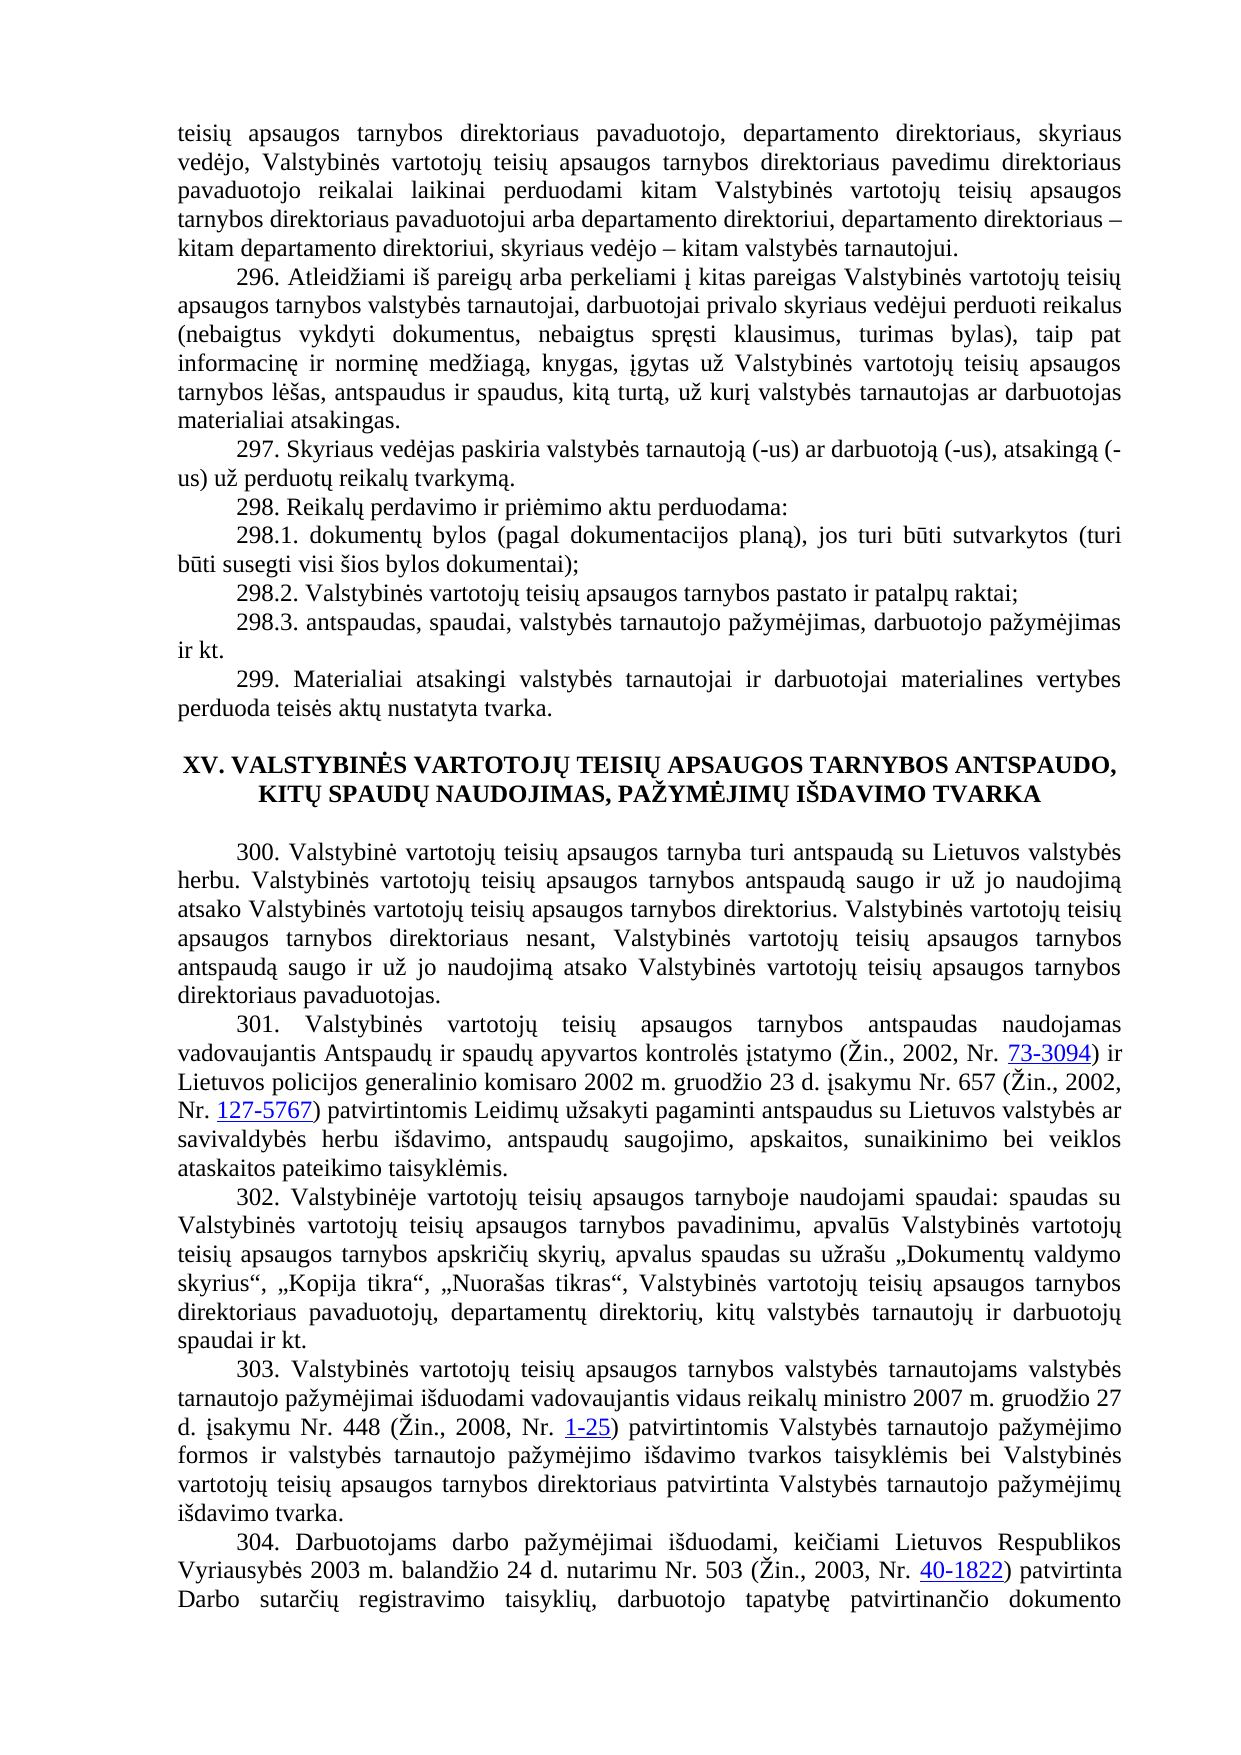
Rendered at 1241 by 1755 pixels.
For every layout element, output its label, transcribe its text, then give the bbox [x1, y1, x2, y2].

text 302. Valstybinėje vartotojų teisių apsaugos tarnyboje naudojami spaudai: spaudas su Valstybinės vartotojų teisių apsaugos tarnybos pavadinimu, apvalūs Valstybinės vartotojų teisių apsaugos tarnybos apskričių skyrių, apvalus spaudas su užrašu „Dokumentų valdymo skyrius“, „Kopija tikra“, „Nuorašas tikras“, Valstybinės vartotojų teisių apsaugos tarnybos direktoriaus pavaduotojų, departamentų direktorių, kitų valstybės tarnautojų ir darbuotojų spaudai ir kt. [177, 1182, 1122, 1354]
text 304. Darbuotojams darbo pažymėjimai išduodami, keičiami Lietuvos Respublikos Vyriausybės 2003 m. balandžio 24 d. nutarimu Nr. 503 (Žin., 2003, Nr. 40-1822) patvirtinta Darbo sutarčių registravimo taisyklių, darbuotojo tapatybę patvirtinančio dokumento [177, 1527, 1122, 1613]
text 298. Reikalų perdavimo ir priėmimo aktu perduodama: [177, 492, 1122, 521]
text 299. Materialiai atsakingi valstybės tarnautojai ir darbuotojai materialines vertybes perduoda teisės aktų nustatyta tvarka. [177, 664, 1122, 722]
text XV. VALSTYBINĖS VARTOTOJŲ TEISIŲ APSAUGOS TARNYBOS ANTSPAUDO, KITŲ SPAUDŲ NAUDOJIMAS, PAŽYMĖJIMŲ IŠDAVIMO TVARKA [177, 751, 1122, 808]
text 298.3. antspaudas, spaudai, valstybės tarnautojo pažymėjimas, darbuotojo pažymėjimas ir kt. [177, 607, 1122, 664]
text 303. Valstybinės vartotojų teisių apsaugos tarnybos valstybės tarnautojams valstybės tarnautojo pažymėjimai išduodami vadovaujantis vidaus reikalų ministro 2007 m. gruodžio 27 d. įsakymu Nr. 448 (Žin., 2008, Nr. 1-25) patvirtintomis Valstybės tarnautojo pažymėjimo formos ir valstybės tarnautojo pažymėjimo išdavimo tvarkos taisyklėmis bei Valstybinės vartotojų teisių apsaugos tarnybos direktoriaus patvirtinta Valstybės tarnautojo pažymėjimų išdavimo tvarka. [177, 1354, 1122, 1527]
text 298.2. Valstybinės vartotojų teisių apsaugos tarnybos pastato ir patalpų raktai; [177, 578, 1122, 607]
text 297. Skyriaus vedėjas paskiria valstybės tarnautoją (-us) ar darbuotoją (-us), atsakingą (-us) už perduotų reikalų tvarkymą. [177, 434, 1122, 492]
text 296. Atleidžiami iš pareigų arba perkeliami į kitas pareigas Valstybinės vartotojų teisių apsaugos tarnybos valstybės tarnautojai, darbuotojai privalo skyriaus vedėjui perduoti reikalus (nebaigtus vykdyti dokumentus, nebaigtus spręsti klausimus, turimas bylas), taip pat informacinę ir norminę medžiagą, knygas, įgytas už Valstybinės vartotojų teisių apsaugos tarnybos lėšas, antspaudus ir spaudus, kitą turtą, už kurį valstybės tarnautojas ar darbuotojas materialiai atsakingas. [177, 262, 1122, 434]
text teisių apsaugos tarnybos direktoriaus pavaduotojo, departamento direktoriaus, skyriaus vedėjo, Valstybinės vartotojų teisių apsaugos tarnybos direktoriaus pavedimu direktoriaus pavaduotojo reikalai laikinai perduodami kitam Valstybinės vartotojų teisių apsaugos tarnybos direktoriaus pavaduotojui arba departamento direktoriui, departamento direktoriaus – kitam departamento direktoriui, skyriaus vedėjo – kitam valstybės tarnautojui. [177, 118, 1122, 262]
text 300. Valstybinė vartotojų teisių apsaugos tarnyba turi antspaudą su Lietuvos valstybės herbu. Valstybinės vartotojų teisių apsaugos tarnybos antspaudą saugo ir už jo naudojimą atsako Valstybinės vartotojų teisių apsaugos tarnybos direktorius. Valstybinės vartotojų teisių apsaugos tarnybos direktoriaus nesant, Valstybinės vartotojų teisių apsaugos tarnybos antspaudą saugo ir už jo naudojimą atsako Valstybinės vartotojų teisių apsaugos tarnybos direktoriaus pavaduotojas. [177, 837, 1122, 1009]
text 301. Valstybinės vartotojų teisių apsaugos tarnybos antspaudas naudojamas vadovaujantis Antspaudų ir spaudų apyvartos kontrolės įstatymo (Žin., 2002, Nr. 73-3094) ir Lietuvos policijos generalinio komisaro 2002 m. gruodžio 23 d. įsakymu Nr. 657 (Žin., 2002, Nr. 127-5767) patvirtintomis Leidimų užsakyti pagaminti antspaudus su Lietuvos valstybės ar savivaldybės herbu išdavimo, antspaudų saugojimo, apskaitos, sunaikinimo bei veiklos ataskaitos pateikimo taisyklėmis. [177, 1009, 1122, 1182]
text 298.1. dokumentų bylos (pagal dokumentacijos planą), jos turi būti sutvarkytos (turi būti susegti visi šios bylos dokumentai); [177, 521, 1122, 578]
